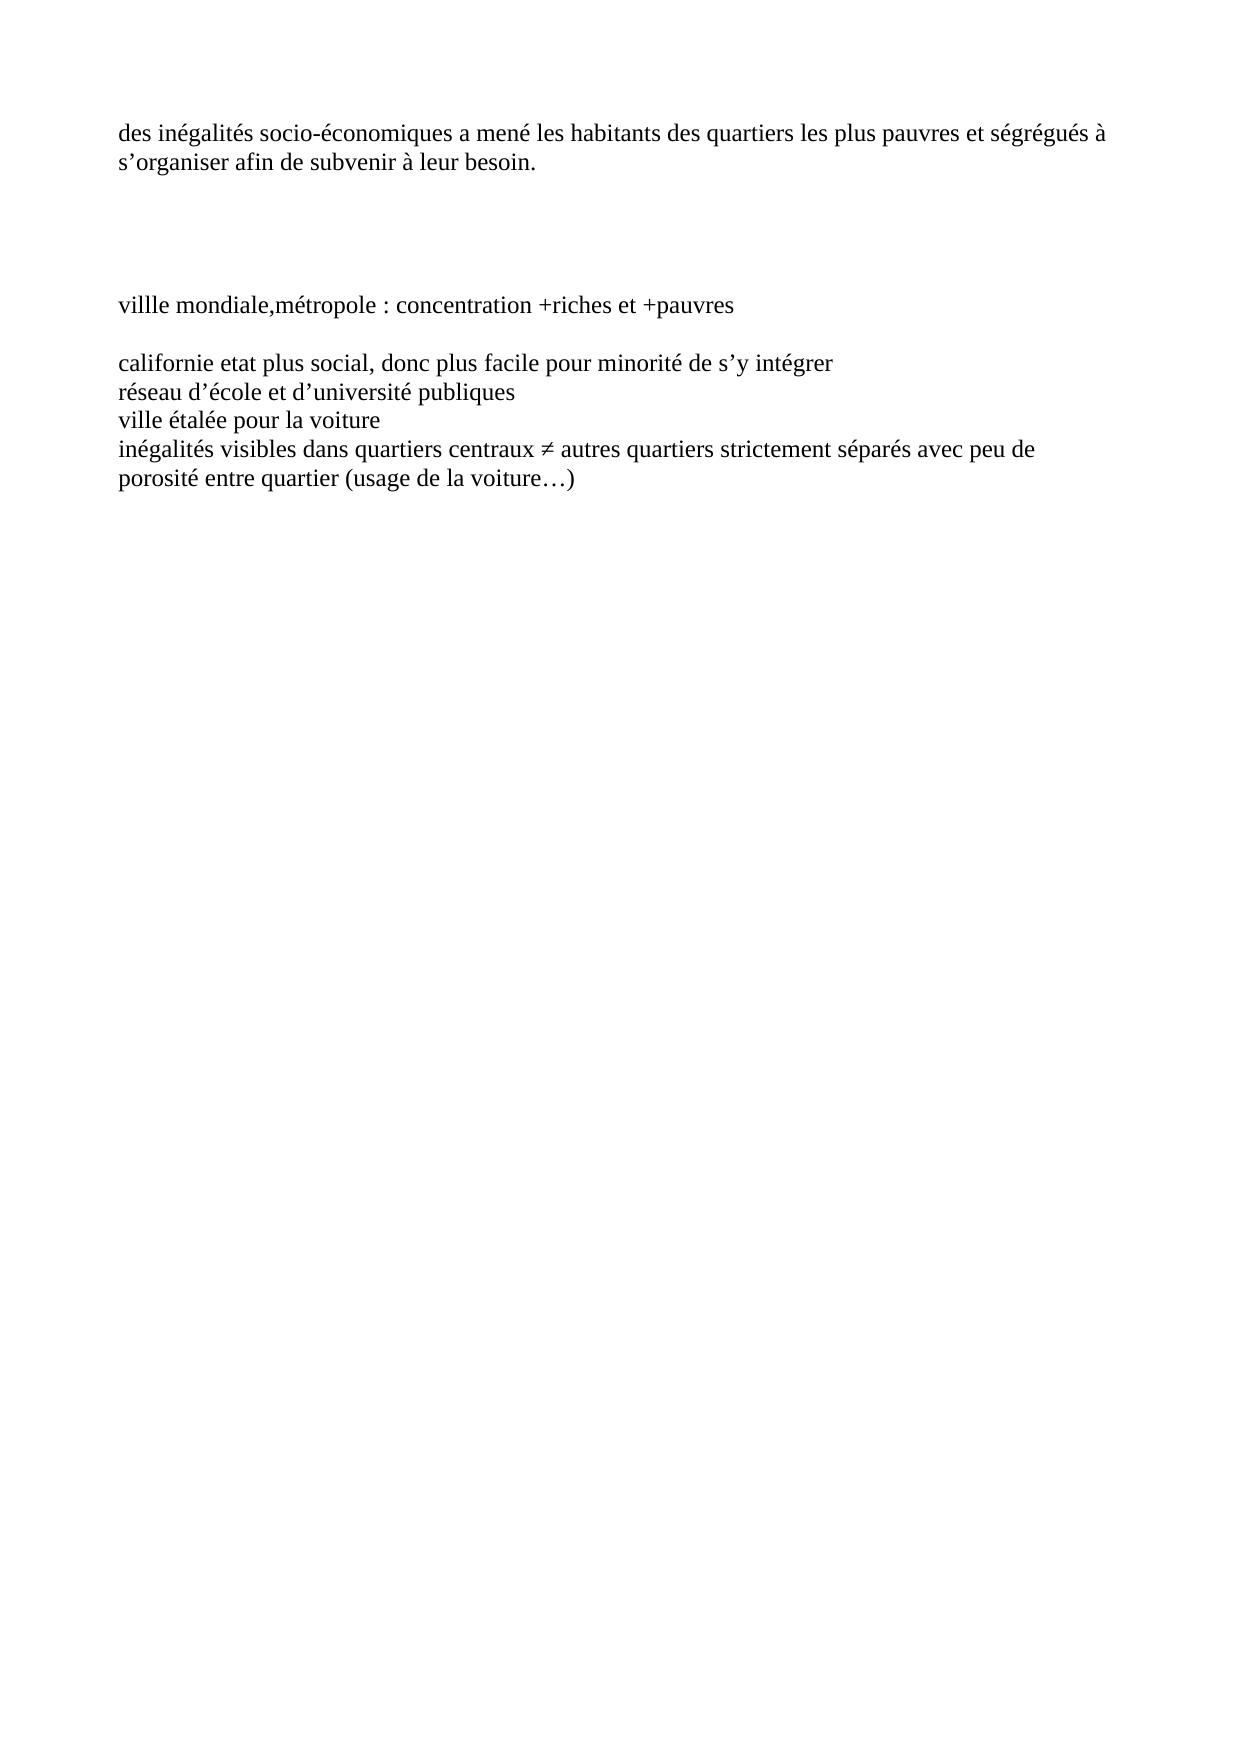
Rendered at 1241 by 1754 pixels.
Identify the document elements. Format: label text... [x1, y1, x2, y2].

text réseau d’école et d’université publiques [118, 377, 1122, 406]
text inégalités visibles dans quartiers centraux ≠ autres quartiers strictement séparés avec peu de porosité entre quartier (usage de la voiture…) [118, 434, 1122, 492]
text californie etat plus social, donc plus facile pour minorité de s’y intégrer [118, 348, 1122, 377]
text villle mondiale,métropole : concentration +riches et +pauvres [118, 291, 1122, 319]
text ville étalée pour la voiture [118, 406, 1122, 434]
text des inégalités socio-économiques a mené les habitants des quartiers les plus pauvres et ségrégués à s’organiser afin de subvenir à leur besoin. [118, 118, 1122, 176]
